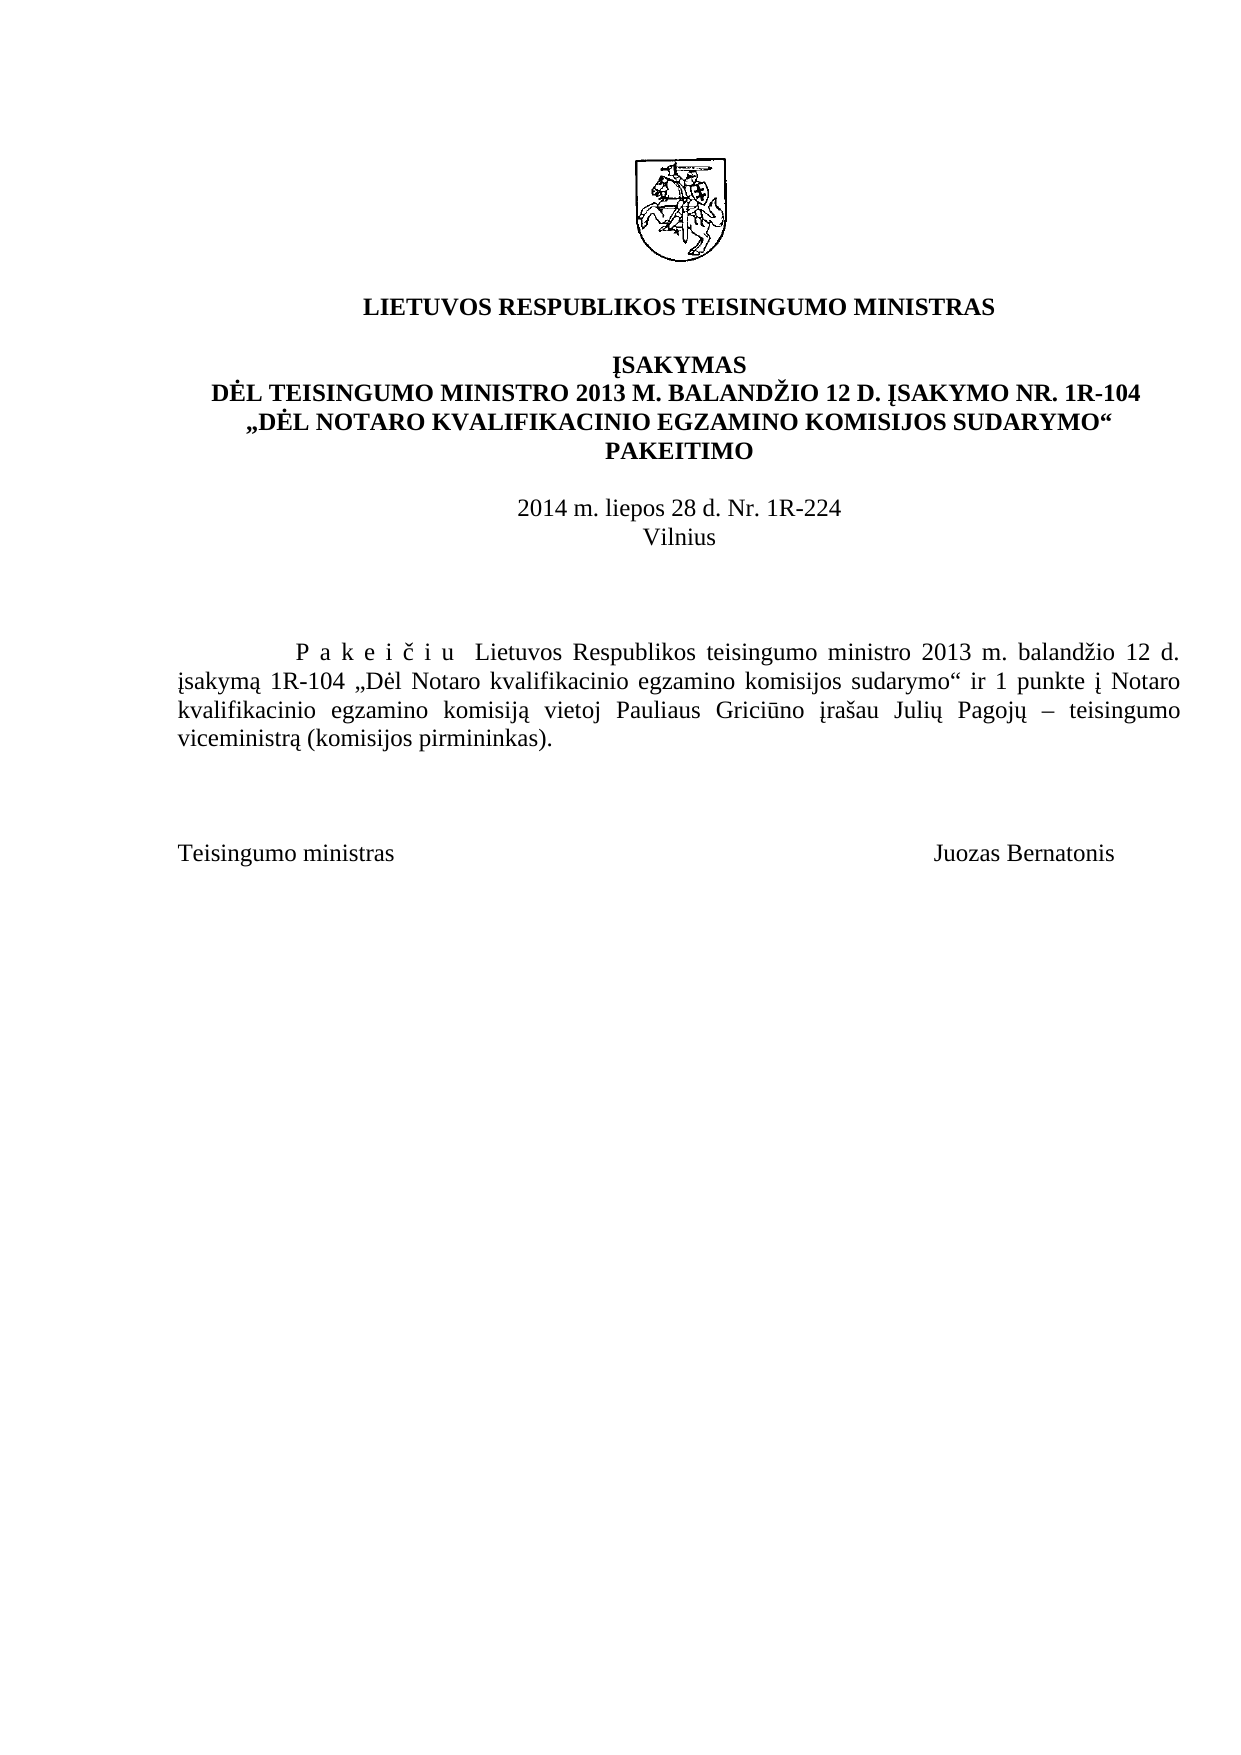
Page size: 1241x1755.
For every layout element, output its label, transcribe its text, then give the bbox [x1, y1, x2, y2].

text Vilnius [177, 522, 1181, 551]
text LIETUVOS RESPUBLIKOS TEISINGUMO MINISTRAS [177, 292, 1181, 321]
text DĖL TEISINGUMO MINISTRO 2013 M. BALANDŽIO 12 D. ĮSAKYMO NR. 1R-104 „DĖL NOTARO KVALIFIKACINIO EGZAMINO KOMISIJOS SUDARYMO“ PAKEITIMO [177, 378, 1181, 465]
text P a k e i č i u Lietuvos Respublikos teisingumo ministro 2013 m. balandžio 12 d. įsakymą 1R-104 „Dėl Notaro kvalifikacinio egzamino komisijos sudarymo“ ir 1 punkte į Notaro kvalifikacinio egzamino komisiją vietoj Pauliaus Griciūno įrašau Julių Pagojų – teisingumo viceministrą (komisijos pirmininkas). [177, 637, 1181, 752]
text Teisingumo ministras Juozas Bernatonis [177, 838, 1181, 867]
text 2014 m. liepos 28 d. Nr. 1R-224 [177, 493, 1181, 522]
text ĮSAKYMAS [177, 350, 1181, 378]
